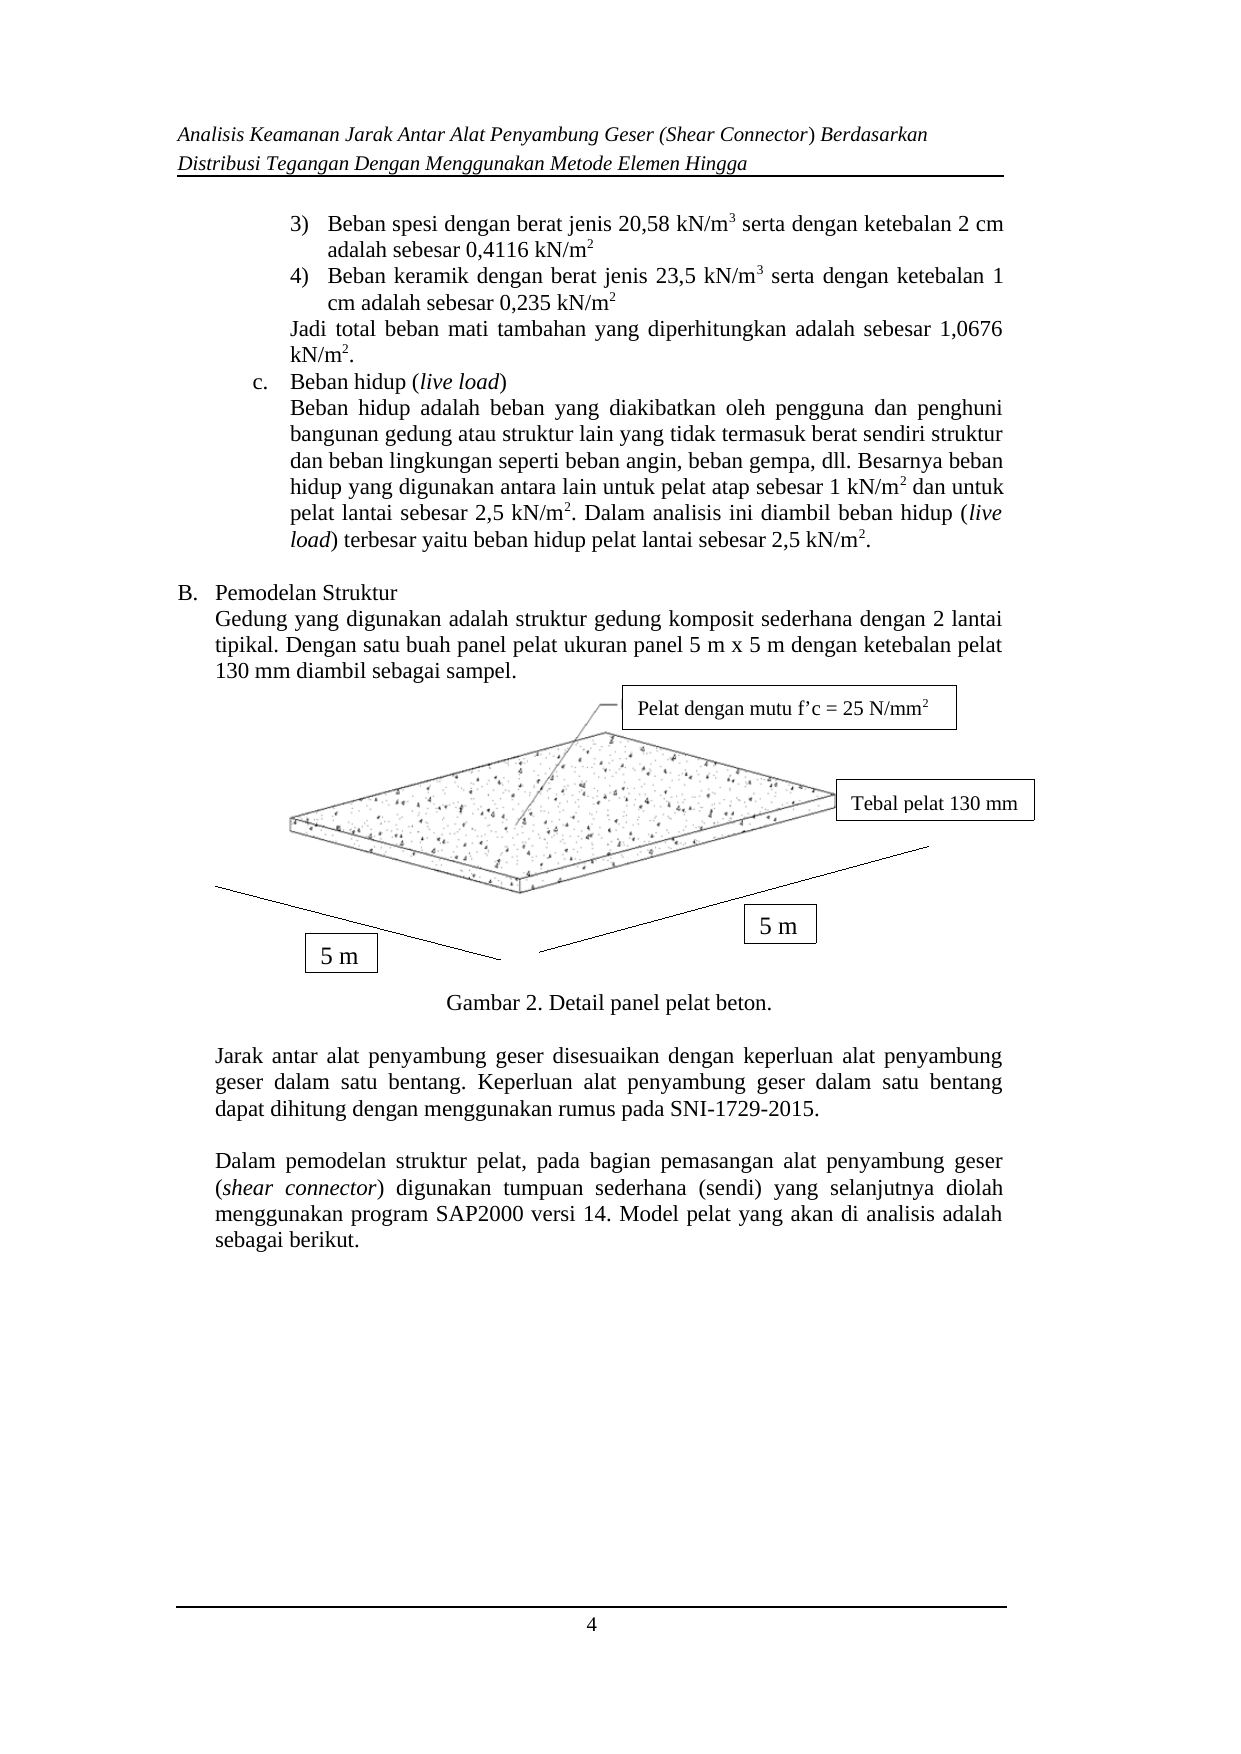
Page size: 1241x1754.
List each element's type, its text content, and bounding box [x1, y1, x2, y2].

text Tebal pelat 130 mm [851, 787, 1019, 812]
list Beban hidup (live load) [252, 368, 1004, 394]
list Gedung yang digunakan adalah struktur gedung komposit sederhana dengan 2 lantai tipikal. Dengan satu buah panel pelat ukuran panel 5 m x 5 m dengan ketebalan pelat 130 mm diambil sebagai sampel. [215, 605, 1004, 684]
list Beban hidup adalah beban yang diakibatkan oleh pengguna dan penghuni bangunan gedung atau struktur lain yang tidak termasuk berat sendiri struktur dan beban lingkungan seperti beban angin, beban gempa, dll. Besarnya beban hidup yang digunakan antara lain untuk pelat atap sebesar 1 kN/m2 dan untuk pelat lantai sebesar 2,5 kN/m2. Dalam analisis ini diambil beban hidup (live load) terbesar yaitu beban hidup pelat lantai sebesar 2,5 kN/m2. [290, 394, 1004, 552]
text Pelat dengan mutu f’c = 25 N/mm2 [637, 692, 941, 720]
list Jadi total beban mati tambahan yang diperhitungkan adalah sebesar 1,0676 kN/m2. [290, 315, 1004, 368]
list Pemodelan Struktur [177, 578, 1004, 605]
list Dalam pemodelan struktur pelat, pada bagian pemasangan alat penyambung geser (shear connector) digunakan tumpuan sederhana (sendi) yang selanjutnya diolah menggunakan program SAP2000 versi 14. Model pelat yang akan di analisis adalah sebagai berikut. [215, 1147, 1004, 1253]
list Beban keramik dengan berat jenis 23,5 kN/m3 serta dengan ketebalan 1 cm adalah sebesar 0,235 kN/m2 [290, 262, 1004, 315]
text 5 m [320, 941, 362, 965]
list Gambar 2. Detail panel pelat beton. [215, 989, 1004, 1016]
list Beban spesi dengan berat jenis 20,58 kN/m3 serta dengan ketebalan 2 cm adalah sebesar 0,4116 kN/m2 [290, 209, 1004, 262]
text 5 m [759, 911, 801, 935]
list Jarak antar alat penyambung geser disesuaikan dengan keperluan alat penyambung geser dalam satu bentang. Keperluan alat penyambung geser dalam satu bentang dapat dihitung dengan menggunakan rumus pada SNI-1729-2015. [215, 1042, 1004, 1121]
